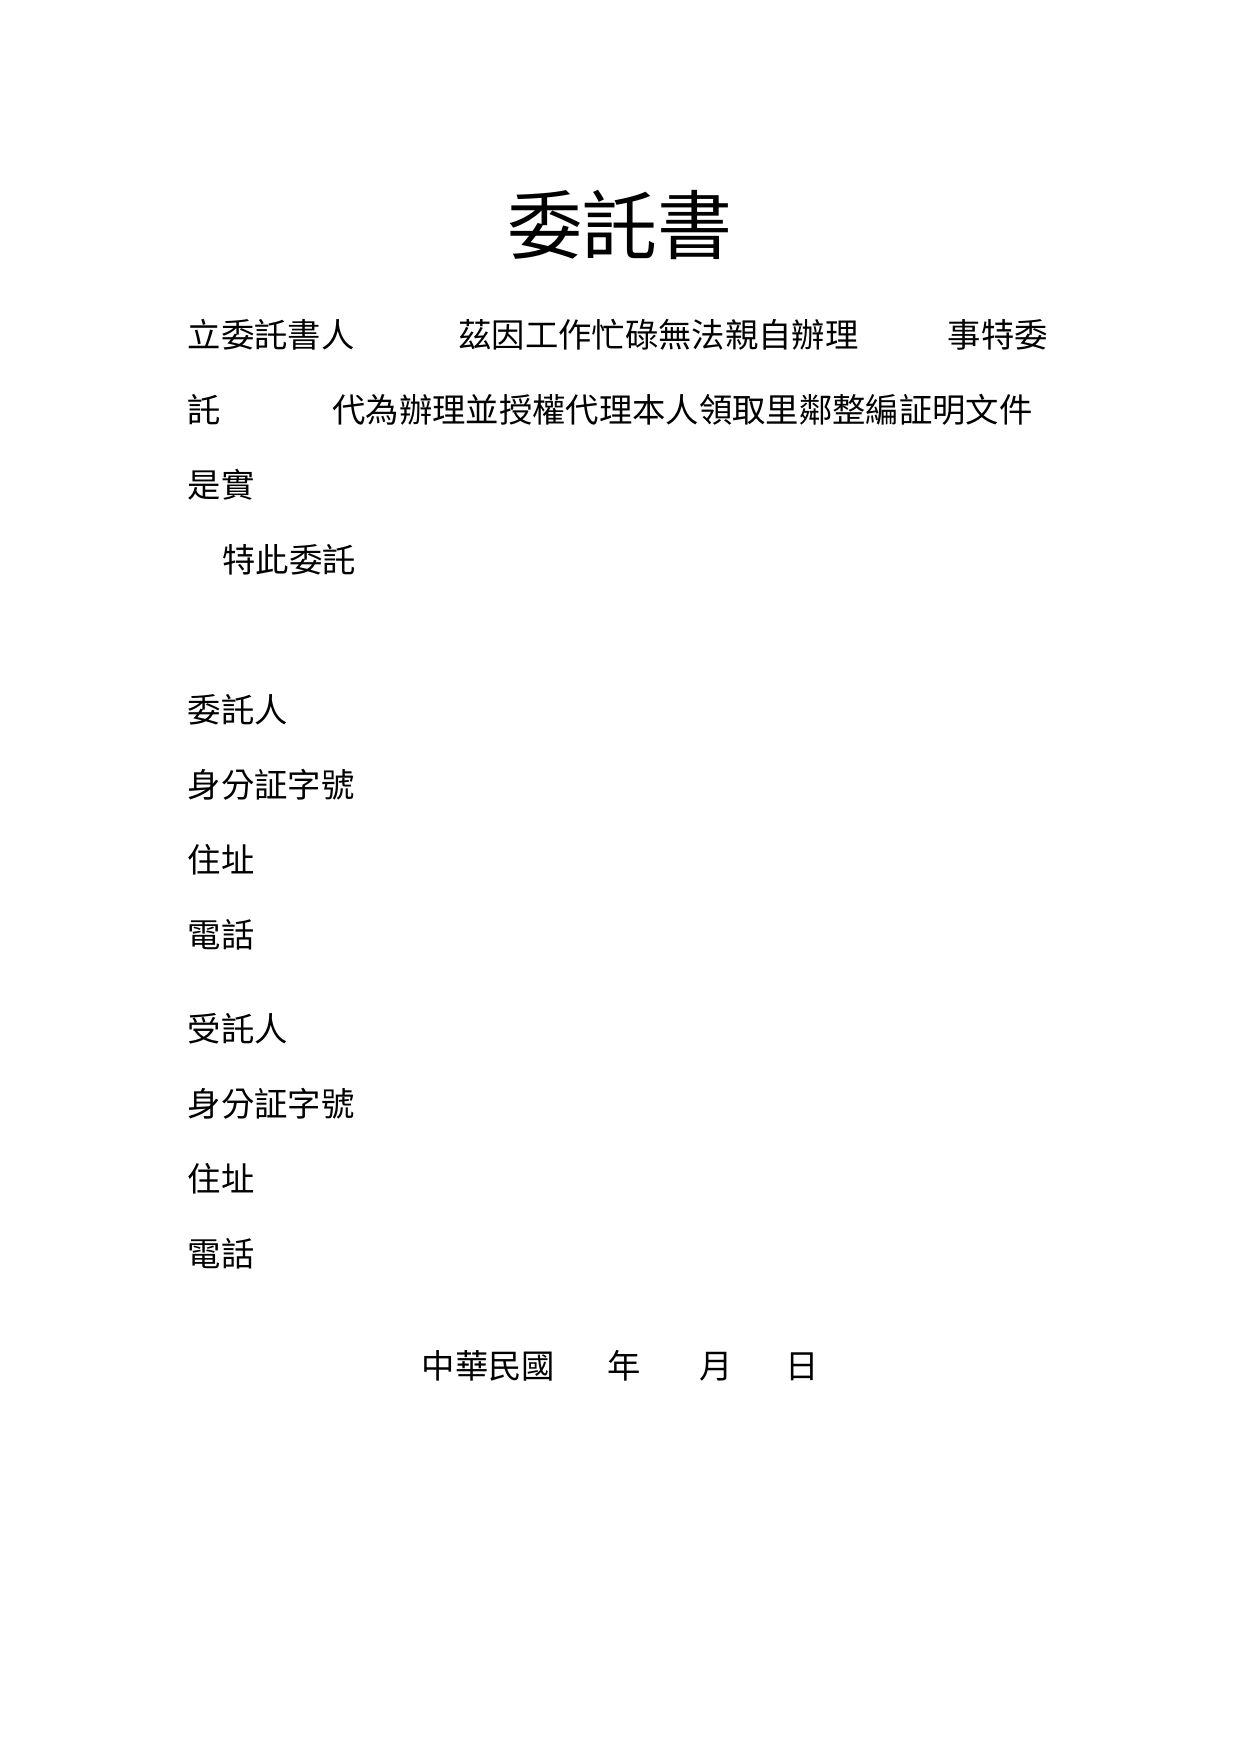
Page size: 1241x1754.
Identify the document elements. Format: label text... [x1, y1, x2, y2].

text 中華民國 年 月 日 [187, 1327, 1053, 1402]
text 電話 [187, 896, 1053, 971]
text 委託人 [187, 671, 1053, 746]
text 住址 [187, 1139, 1053, 1214]
text 特此委託 [187, 521, 1053, 596]
text 住址 [187, 821, 1053, 896]
text 電話 [187, 1214, 1053, 1289]
text 身分証字號 [187, 746, 1053, 821]
text 身分証字號 [187, 1064, 1053, 1139]
text 受託人 [187, 989, 1053, 1064]
text 立委託書人 茲因工作忙碌無法親自辦理 事特委託 代為辦理並授權代理本人領取里鄰整編証明文件是實 [187, 296, 1053, 521]
text 委託書 [187, 164, 1053, 277]
